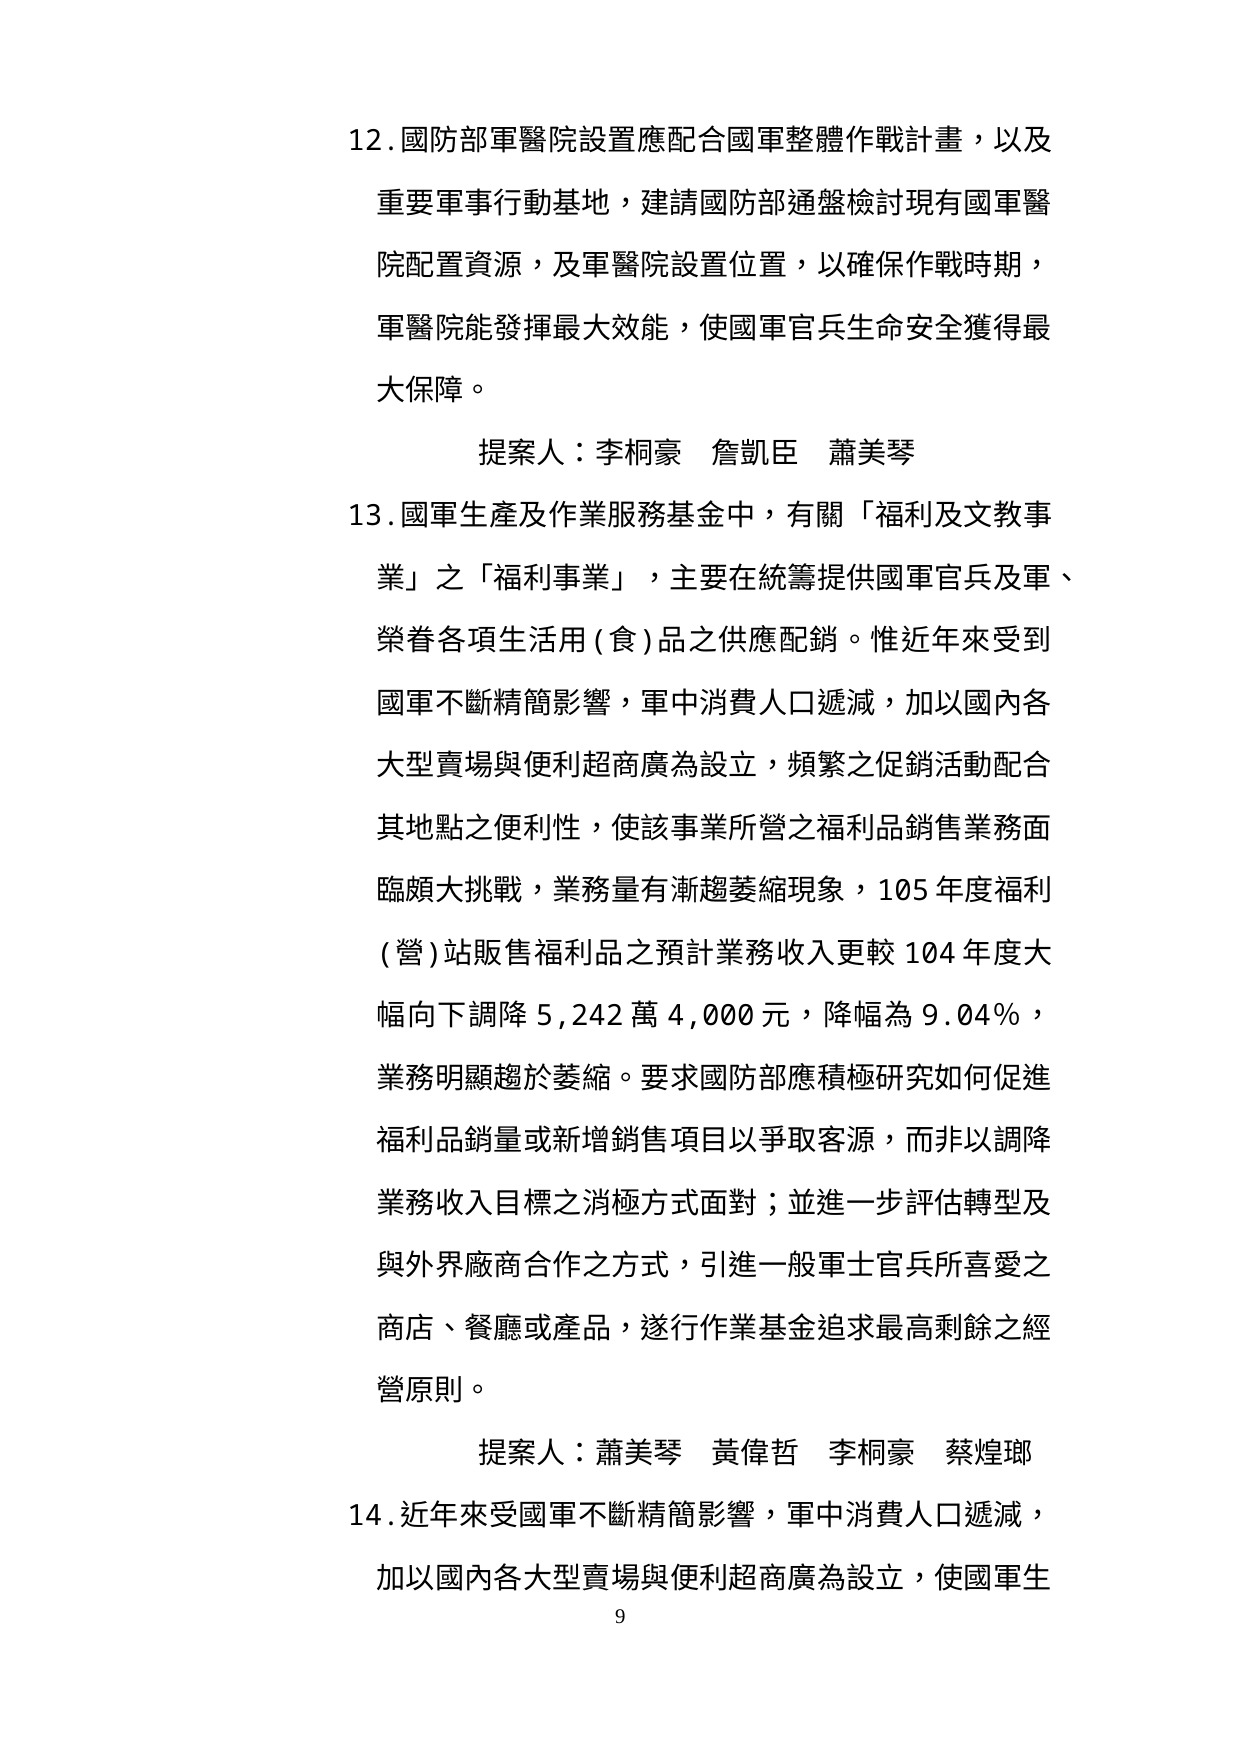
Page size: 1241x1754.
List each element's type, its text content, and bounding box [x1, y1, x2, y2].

text 14.近年來受國軍不斷精簡影響，軍中消費人口遞減，加以國內各大型賣場與便利超商廣為設立，使國軍生 [347, 1471, 1053, 1596]
text 12.國防部軍醫院設置應配合國軍整體作戰計畫，以及重要軍事行動基地，建請國防部通盤檢討現有國軍醫院配置資源，及軍醫院設置位置，以確保作戰時期，軍醫院能發揮最大效能，使國軍官兵生命安全獲得最大保障。 [347, 96, 1053, 409]
text 13.國軍生產及作業服務基金中，有關「福利及文教事業」之「福利事業」，主要在統籌提供國軍官兵及軍、榮眷各項生活用(食)品之供應配銷。惟近年來受到國軍不斷精簡影響，軍中消費人口遞減，加以國內各大型賣場與便利超商廣為設立，頻繁之促銷活動配合其地點之便利性，使該事業所營之福利品銷售業務面臨頗大挑戰，業務量有漸趨萎縮現象，105年度福利(營)站販售福利品之預計業務收入更較104年度大幅向下調降5,242萬4,000元，降幅為9.04％，業務明顯趨於萎縮。要求國防部應積極研究如何促進福利品銷量或新增銷售項目以爭取客源，而非以調降業務收入目標之消極方式面對；並進一步評估轉型及與外界廠商合作之方式，引進一般軍士官兵所喜愛之商店、餐廳或產品，遂行作業基金追求最高剩餘之經營原則。 [347, 471, 1053, 1409]
text 提案人：蕭美琴 黃偉哲 李桐豪 蔡煌瑯 [376, 1409, 1053, 1471]
text 提案人：李桐豪 詹凱臣 蕭美琴 [376, 409, 1053, 471]
